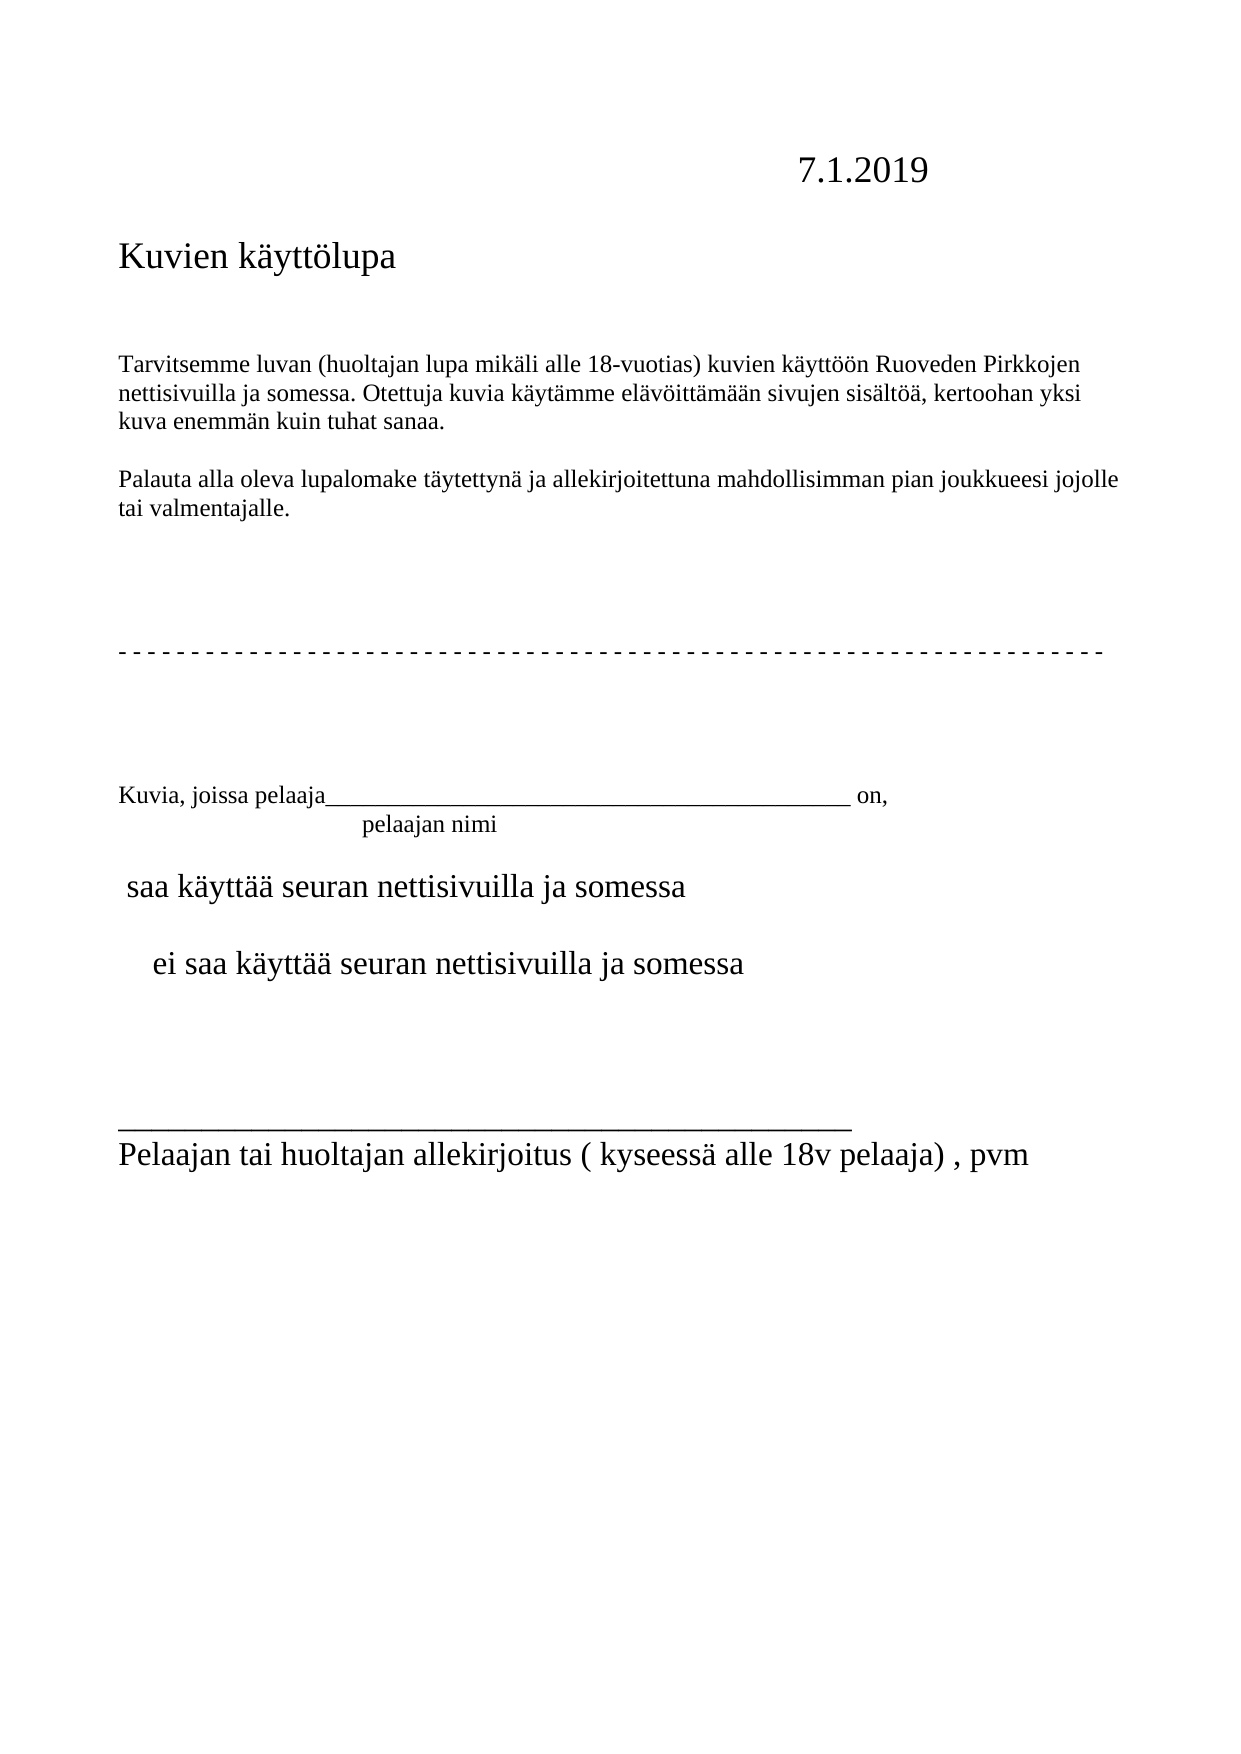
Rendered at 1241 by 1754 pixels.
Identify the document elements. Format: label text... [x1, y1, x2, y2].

text Tarvitsemme luvan (huoltajan lupa mikäli alle 18-vuotias) kuvien käyttöön Ruoveden Pirkkojen nettisivuilla ja somessa. Otettuja kuvia käytämme elävöittämään sivujen sisältöä, kertoohan yksi kuva enemmän kuin tuhat sanaa. [118, 349, 1122, 435]
text  ei saa käyttää seuran nettisivuilla ja somessa [118, 943, 1122, 981]
text Kuvia, joissa pelaaja__________________________________________ on, [118, 780, 1122, 809]
text 7.1.2019 [118, 148, 1122, 191]
text Kuvien käyttölupa [118, 234, 1122, 277]
text ____________________________________________ [118, 1096, 1122, 1135]
text Pelaajan tai huoltajan allekirjoitus ( kyseessä alle 18v pelaaja) , pvm [118, 1135, 1122, 1173]
text pelaajan nimi [118, 809, 1122, 838]
text - - - - - - - - - - - - - - - - - - - - - - - - - - - - - - - - - - - - - - - - - - - - - - - - - - - - - - - - - - - - - - - - - - - - [118, 636, 1122, 665]
text Palauta alla oleva lupalomake täytettynä ja allekirjoitettuna mahdollisimman pian joukkueesi jojolle tai valmentajalle. [118, 464, 1122, 521]
text  saa käyttää seuran nettisivuilla ja somessa [118, 866, 1122, 905]
